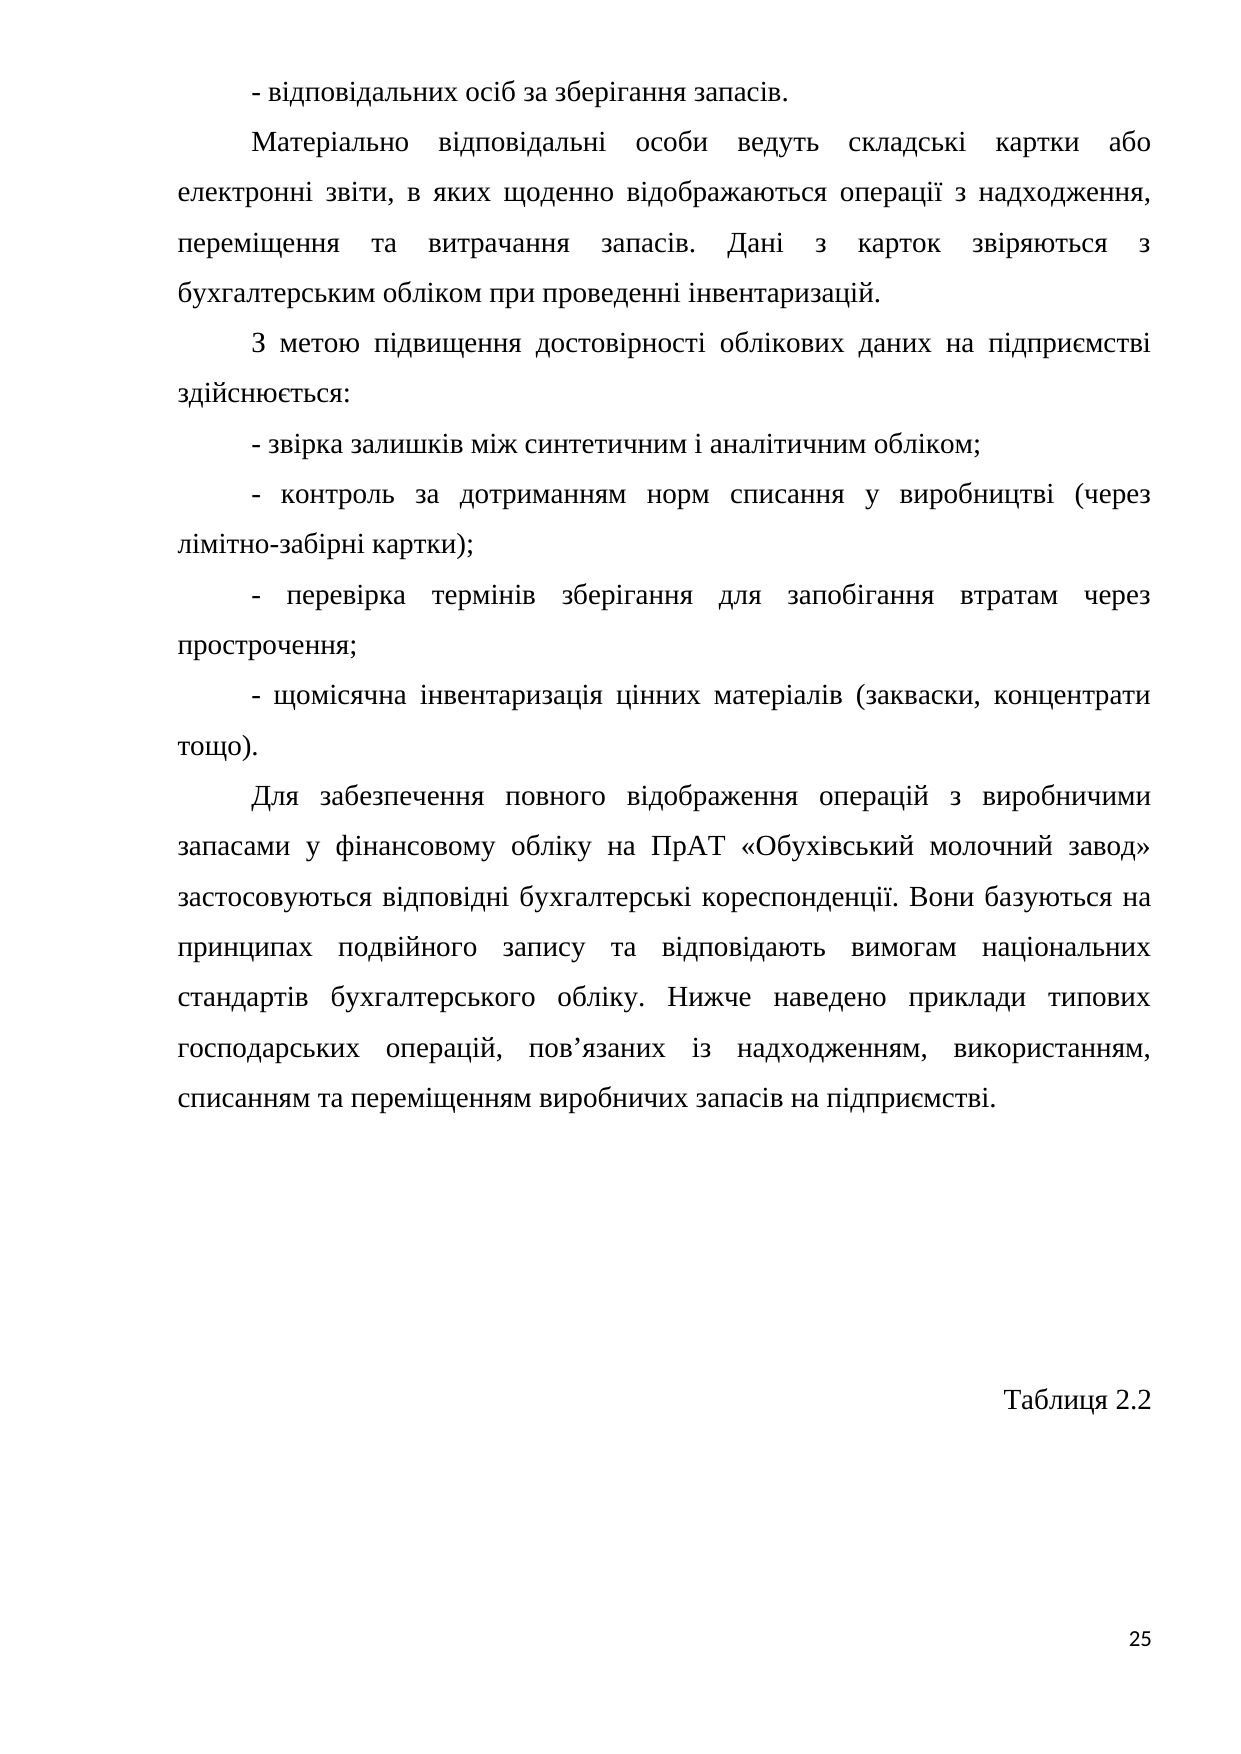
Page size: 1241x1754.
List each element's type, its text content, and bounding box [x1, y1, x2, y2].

text - контроль за дотриманням норм списання у виробництві (через лімітно-забірні картки); [177, 476, 1152, 560]
text З метою підвищення достовірності облікових даних на підприємстві здійснюється: [177, 325, 1152, 409]
text - звірка залишків між синтетичним і аналітичним обліком; [177, 426, 1152, 459]
text - відповідальних осіб за зберігання запасів. [177, 74, 1152, 107]
text Матеріально відповідальні особи ведуть складські картки або електронні звіти, в яких щоденно відображаються операції з надходження, переміщення та витрачання запасів. Дані з карток звіряються з бухгалтерським обліком при проведенні інвентаризацій. [177, 124, 1152, 308]
text Для забезпечення повного відображення операцій з виробничими запасами у фінансовому обліку на ПрАТ «Обухівський молочний завод» застосовуються відповідні бухгалтерські кореспонденції. Вони базуються на принципах подвійного запису та відповідають вимогам національних стандартів бухгалтерського обліку. Нижче наведено приклади типових господарських операцій, пов’язаних із надходженням, використанням, списанням та переміщенням виробничих запасів на підприємстві. [177, 778, 1152, 1113]
text - перевірка термінів зберігання для запобігання втратам через прострочення; [177, 577, 1152, 661]
text Таблиця 2.2 [177, 1382, 1152, 1415]
text - щомісячна інвентаризація цінних матеріалів (закваски, концентрати тощо). [177, 677, 1152, 761]
